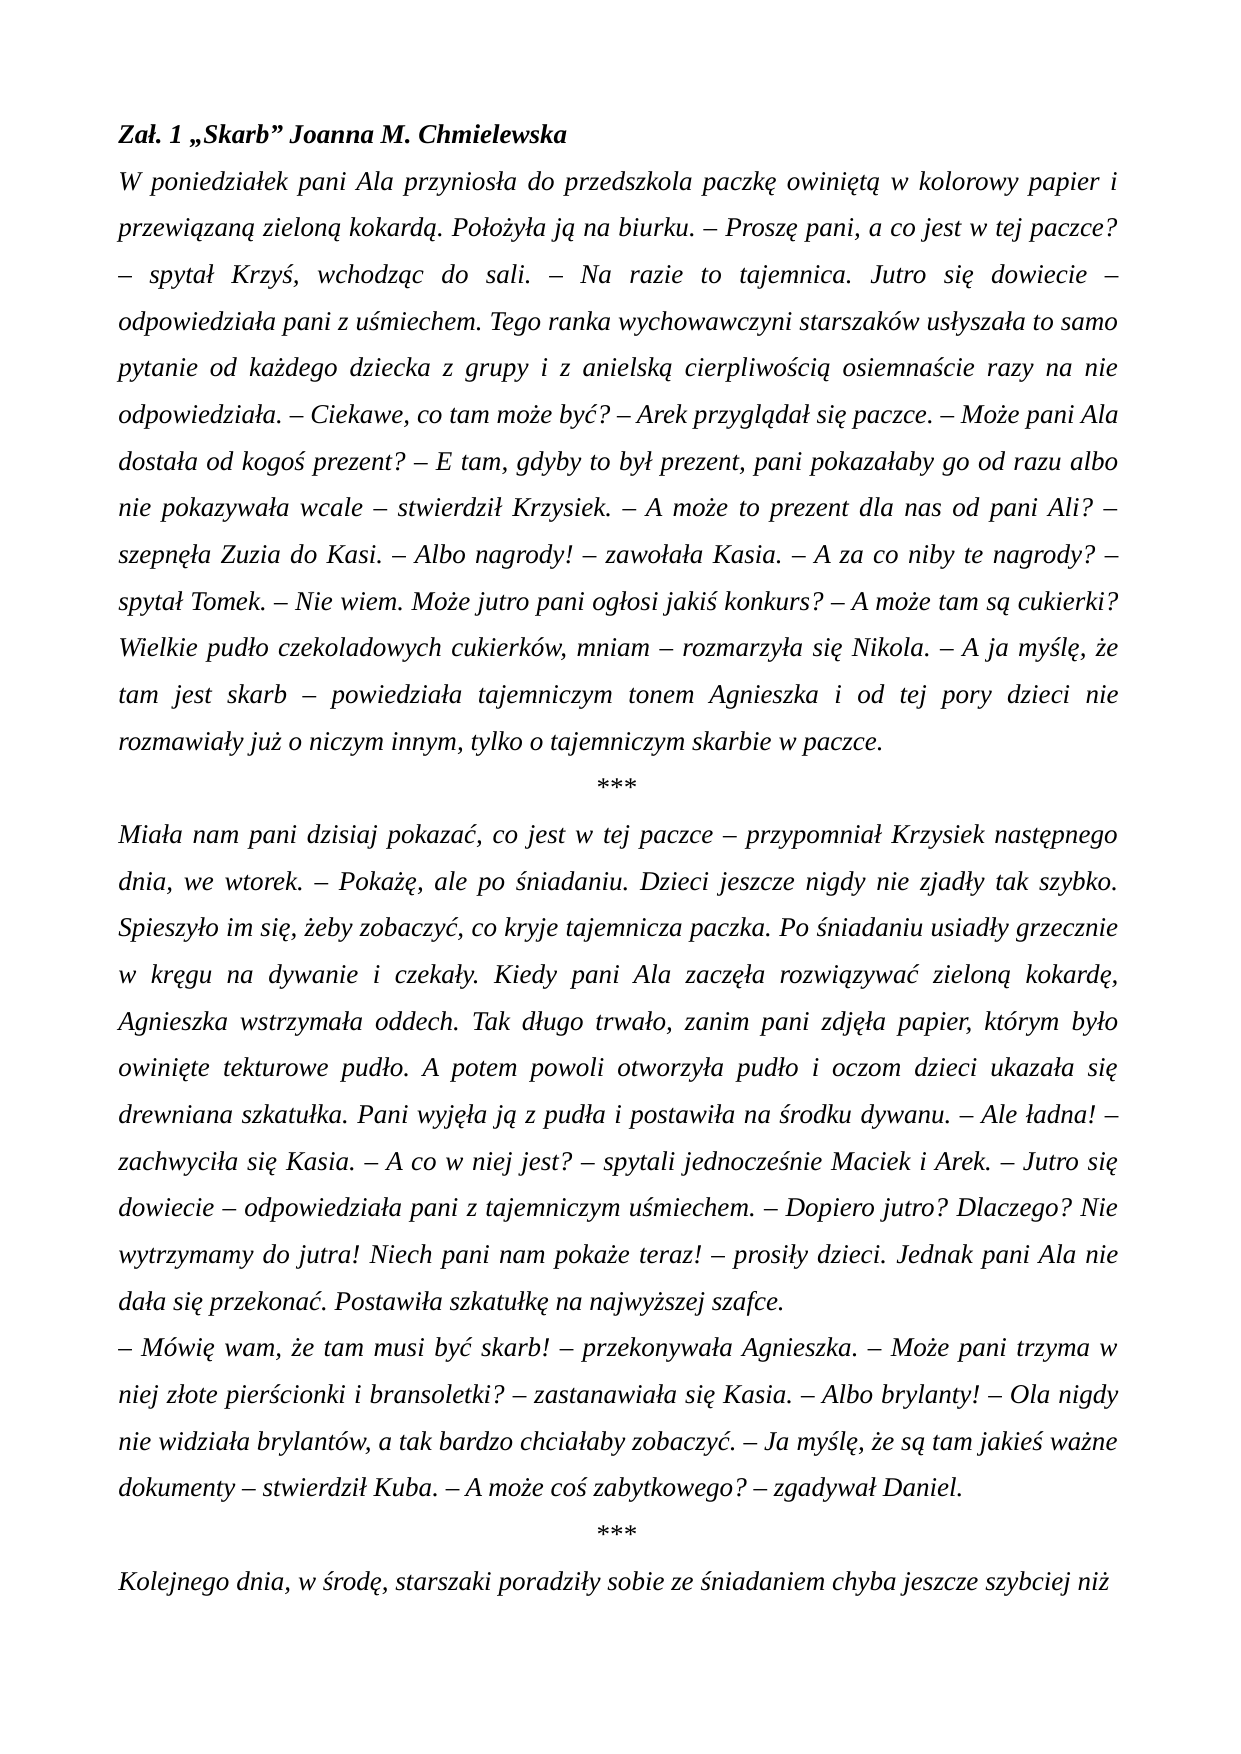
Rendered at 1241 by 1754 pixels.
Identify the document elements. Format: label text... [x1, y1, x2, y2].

list *** [118, 1518, 1122, 1549]
text Zał. 1 „Skarb” Joanna M. Chmielewska [118, 118, 1122, 149]
list Kolejnego dnia, w środę, starszaki poradziły sobie ze śniadaniem chyba jeszcze szybciej niż [118, 1565, 1122, 1596]
text *** [118, 771, 1122, 803]
list Miała nam pani dzisiaj pokazać, co jest w tej paczce – przypomniał Krzysiek następnego dnia, we wtorek. – Pokażę, ale po śniadaniu. Dzieci jeszcze nigdy nie zjadły tak szybko. Spieszyło im się, żeby zobaczyć, co kryje tajemnicza paczka. Po śniadaniu usiadły grzecznie w kręgu na dywanie i czekały. Kiedy pani Ala zaczęła rozwiązywać zieloną kokardę, Agnieszka wstrzymała oddech. Tak długo trwało, zanim pani zdjęła papier, którym było owinięte tekturowe pudło. A potem powoli otworzyła pudło i oczom dzieci ukazała się drewniana szkatułka. Pani wyjęła ją z pudła i postawiła na środku dywanu. – Ale ładna! – zachwyciła się Kasia. – A co w niej jest? – spytali jednocześnie Maciek i Arek. – Jutro się dowiecie – odpowiedziała pani z tajemniczym uśmiechem. – Dopiero jutro? Dlaczego? Nie wytrzymamy do jutra! Niech pani nam pokaże teraz! – prosiły dzieci. Jednak pani Ala nie dała się przekonać. Postawiła szkatułkę na najwyższej szafce. [118, 818, 1122, 1316]
list – Mówię wam, że tam musi być skarb! – przekonywała Agnieszka. – Może pani trzyma w niej złote pierścionki i bransoletki? – zastanawiała się Kasia. – Albo brylanty! – Ola nigdy nie widziała brylantów, a tak bardzo chciałaby zobaczyć. – Ja myślę, że są tam jakieś ważne dokumenty – stwierdził Kuba. – A może coś zabytkowego? – zgadywał Daniel. [118, 1331, 1122, 1503]
text W poniedziałek pani Ala przyniosła do przedszkola paczkę owiniętą w kolorowy papier i przewiązaną zieloną kokardą. Położyła ją na biurku. – Proszę pani, a co jest w tej paczce? – spytał Krzyś, wchodząc do sali. – Na razie to tajemnica. Jutro się dowiecie – odpowiedziała pani z uśmiechem. Tego ranka wychowawczyni starszaków usłyszała to samo pytanie od każdego dziecka z grupy i z anielską cierpliwością osiemnaście razy na nie odpowiedziała. – Ciekawe, co tam może być? – Arek przyglądał się paczce. – Może pani Ala dostała od kogoś prezent? – E tam, gdyby to był prezent, pani pokazałaby go od razu albo nie pokazywała wcale – stwierdził Krzysiek. – A może to prezent dla nas od pani Ali? – szepnęła Zuzia do Kasi. – Albo nagrody! – zawołała Kasia. – A za co niby te nagrody? – spytał Tomek. – Nie wiem. Może jutro pani ogłosi jakiś konkurs? – A może tam są cukierki? Wielkie pudło czekoladowych cukierków, mniam – rozmarzyła się Nikola. – A ja myślę, że tam jest skarb – powiedziała tajemniczym tonem Agnieszka i od tej pory dzieci nie rozmawiały już o niczym innym, tylko o tajemniczym skarbie w paczce. [118, 165, 1122, 756]
